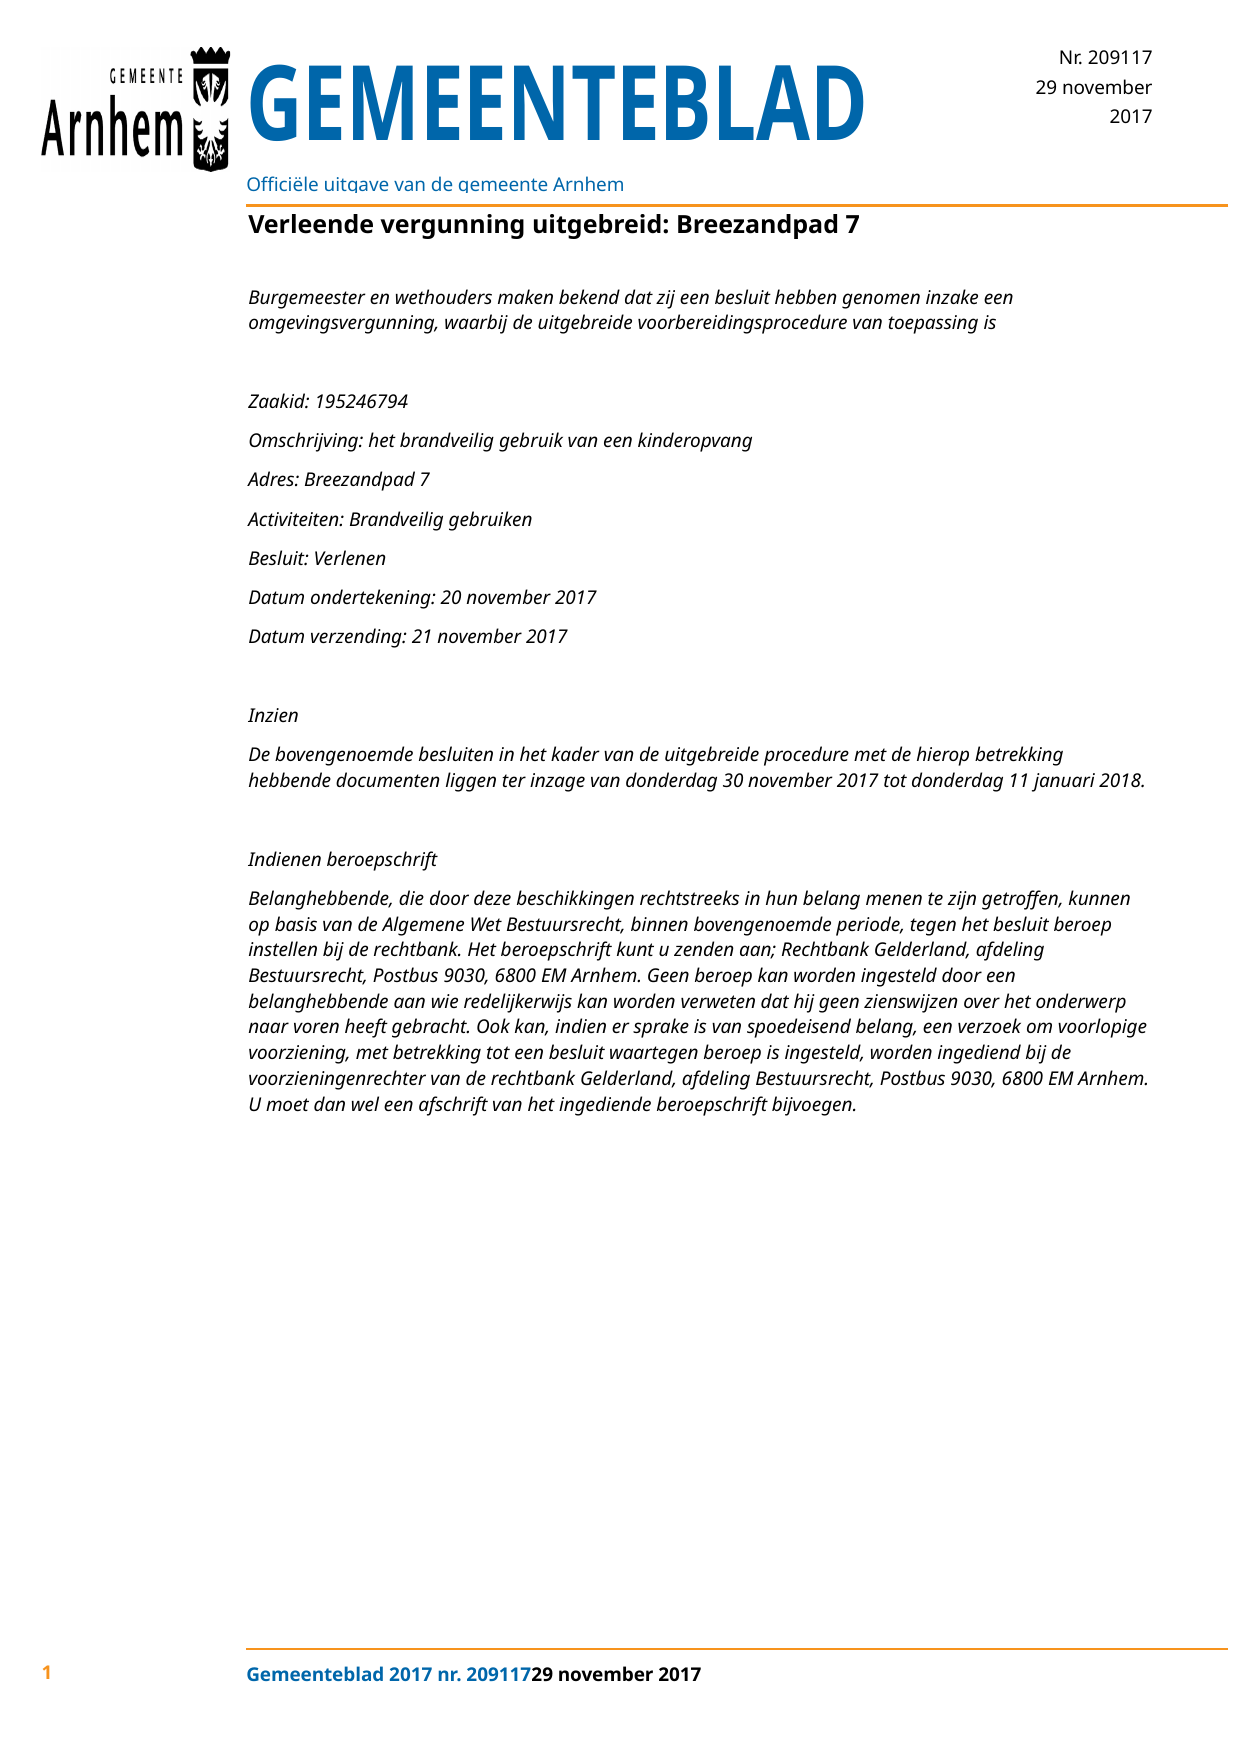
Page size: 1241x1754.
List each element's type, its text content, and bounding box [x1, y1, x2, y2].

text Verleende vergunning uitgebreid: Breezandpad 7 [248, 207, 1152, 241]
text Belanghebbende, die door deze beschikkingen rechtstreeks in hun belang menen te zijn getroffen, kunnen op basis van de Algemene Wet Bestuursrecht, binnen bovengenoemde periode, tegen het besluit beroep instellen bij de rechtbank. Het beroepschrift kunt u zenden aan; Rechtbank Gelderland, afdeling Bestuursrecht, Postbus 9030, 6800 EM Arnhem. Geen beroep kan worden ingesteld door een belanghebbende aan wie redelijkerwijs kan worden verweten dat hij geen zienswijzen over het onderwerp naar voren heeft gebracht. Ook kan, indien er sprake is van spoedeisend belang, een verzoek om voorlopige voorziening, met betrekking tot een besluit waartegen beroep is ingesteld, worden ingediend bij de voorzieningenrechter van de rechtbank Gelderland, afdeling Bestuursrecht, Postbus 9030, 6800 EM Arnhem. U moet dan wel een afschrift van het ingediende beroepschrift bijvoegen. [248, 885, 1152, 1117]
text Datum verzending: 21 november 2017 [248, 624, 1152, 649]
text Indienen beroepschrift [248, 846, 1152, 872]
text Inzien [248, 702, 1152, 728]
text Omschrijving: het brandveilig gebruik van een kinderopvang [248, 427, 1152, 453]
text Activiteiten: Brandveilig gebruiken [248, 506, 1152, 532]
text Datum ondertekening: 20 november 2017 [248, 584, 1152, 610]
text Zaakid: 195246794 [248, 388, 1152, 414]
text Burgemeester en wethouders maken bekend dat zij een besluit hebben genomen inzake een omgevingsvergunning, waarbij de uitgebreide voorbereidingsprocedure van toepassing is [248, 284, 1152, 335]
text Besluit: Verlenen [248, 545, 1152, 571]
picture [41, 47, 231, 172]
text De bovengenoemde besluiten in het kader van de uitgebreide procedure met de hierop betrekking hebbende documenten liggen ter inzage van donderdag 30 november 2017 tot donderdag 11 januari 2018. [248, 742, 1152, 793]
text Adres: Breezandpad 7 [248, 467, 1152, 492]
